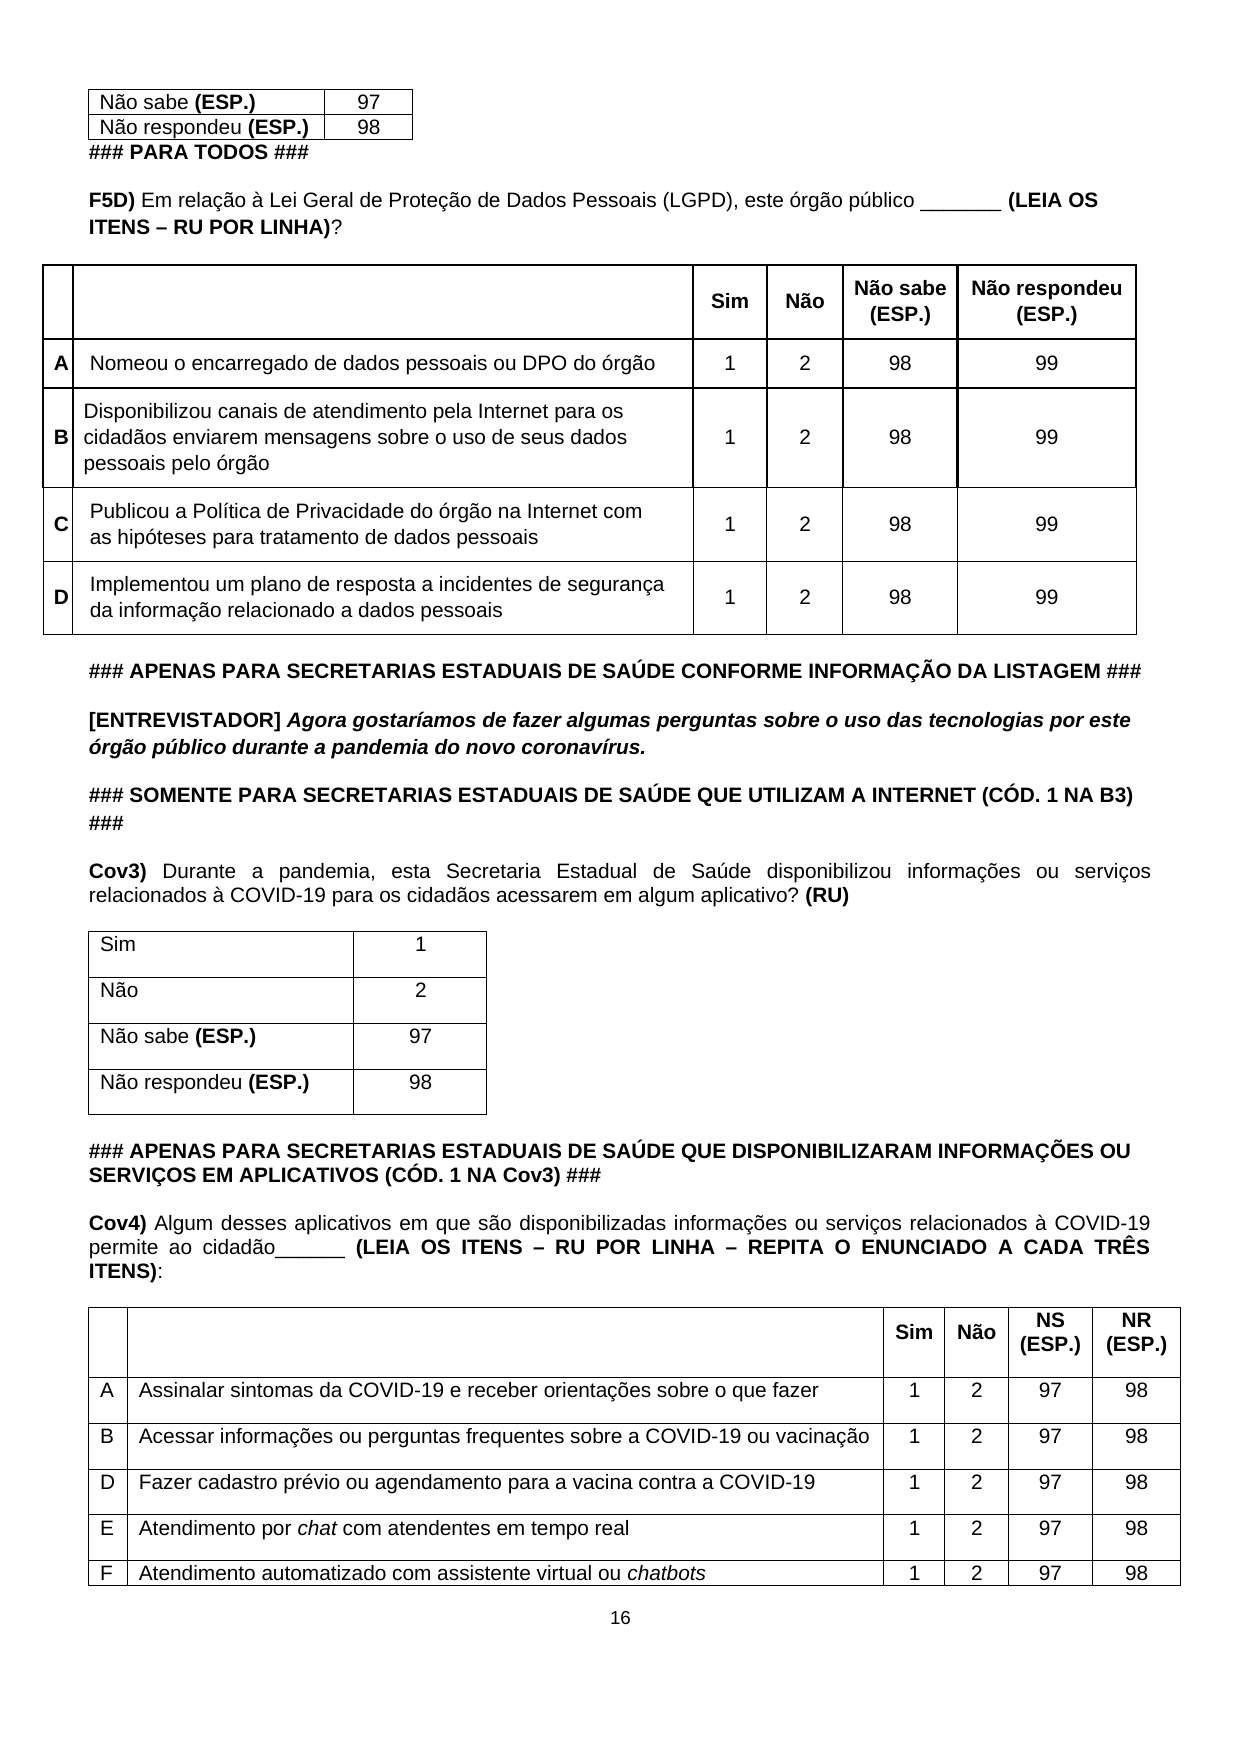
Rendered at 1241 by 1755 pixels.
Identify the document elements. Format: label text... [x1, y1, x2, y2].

table_cell A [44, 340, 72, 387]
table_header NS (ESP.) [1009, 1308, 1092, 1377]
table_cell 1 [694, 340, 766, 387]
table_cell 2 [767, 488, 842, 561]
table_cell 98 [1093, 1424, 1180, 1468]
table_cell 2 [945, 1424, 1008, 1468]
table_cell 98 [1093, 1515, 1180, 1560]
table_cell 2 [945, 1515, 1008, 1560]
table_cell 97 [354, 1024, 486, 1068]
table_cell 1 [884, 1470, 944, 1514]
table_cell 98 [354, 1070, 486, 1114]
table_cell 2 [945, 1561, 1008, 1585]
table_cell Acessar informações ou perguntas frequentes sobre a COVID-19 ou vacinação [128, 1424, 883, 1468]
table_cell 97 [325, 90, 412, 114]
text F5D) Em relação à Lei Geral de Proteção de Dados Pessoais (LGPD), este órgão público _______ (LEIA OS ITENS – RU POR LINHA)? [89, 188, 1152, 239]
table_cell 98 [1093, 1561, 1180, 1585]
table_header [128, 1308, 883, 1377]
table_cell 97 [1009, 1561, 1092, 1585]
table_cell Implementou um plano de resposta a incidentes de segurança da informação relacionado a dados pessoais [73, 562, 693, 634]
table_cell 1 [694, 488, 766, 561]
table_cell Assinalar sintomas da COVID-19 e receber orientações sobre o que fazer [128, 1378, 883, 1423]
text Cov3) Durante a pandemia, esta Secretaria Estadual de Saúde disponibilizou informações ou serviços relacionados à COVID-19 para os cidadãos acessarem em algum aplicativo? (RU) [89, 859, 1152, 907]
table_cell B [89, 1424, 127, 1468]
table_cell Não sabe (ESP.) [89, 1024, 353, 1068]
table_cell Não respondeu (ESP.) [89, 1070, 353, 1114]
table_cell Fazer cadastro prévio ou agendamento para a vacina contra a COVID-19 [128, 1470, 883, 1514]
table_cell 98 [325, 115, 412, 139]
text ### APENAS PARA SECRETARIAS ESTADUAIS DE SAÚDE CONFORME INFORMAÇÃO DA LISTAGEM ### [89, 659, 1152, 683]
table_cell 99 [958, 562, 1136, 634]
table_cell F [89, 1561, 127, 1585]
table_header NR (ESP.) [1093, 1308, 1180, 1377]
table_cell Publicou a Política de Privacidade do órgão na Internet com as hipóteses para tratamento de dados pessoais [73, 488, 693, 561]
table_cell 98 [844, 389, 956, 487]
table_cell C [44, 488, 72, 561]
table_cell 98 [843, 488, 957, 561]
table_cell Disponibilizou canais de atendimento pela Internet para os cidadãos enviarem mensagens sobre o uso de seus dados pessoais pelo órgão [74, 389, 692, 487]
table_header Sim [884, 1308, 944, 1377]
table_cell B [44, 389, 72, 487]
table_cell Não [89, 978, 353, 1023]
table_cell Não sabe (ESP.) [89, 90, 324, 114]
table_cell 2 [945, 1378, 1008, 1423]
table_header Sim [89, 932, 353, 977]
table_cell 99 [959, 389, 1135, 487]
table_cell 98 [844, 340, 956, 387]
table_header Não [945, 1308, 1008, 1377]
table_cell 99 [958, 488, 1136, 561]
table_cell 1 [884, 1424, 944, 1468]
table_cell 1 [694, 389, 766, 487]
text ### SOMENTE PARA SECRETARIAS ESTADUAIS DE SAÚDE QUE UTILIZAM A INTERNET (CÓD. 1 NA B3) ### [89, 783, 1152, 835]
text ### APENAS PARA SECRETARIAS ESTADUAIS DE SAÚDE QUE DISPONIBILIZARAM INFORMAÇÕES OU SERVIÇOS EM APLICATIVOS (CÓD. 1 NA Cov3) ### [89, 1139, 1152, 1187]
table_cell D [89, 1470, 127, 1514]
table_header Não [768, 266, 842, 338]
table_cell 97 [1009, 1470, 1092, 1514]
table_cell 1 [884, 1378, 944, 1423]
table_cell Atendimento por chat com atendentes em tempo real [128, 1515, 883, 1560]
text ### PARA TODOS ### [89, 140, 1152, 164]
table_cell 2 [945, 1470, 1008, 1514]
text Cov4) Algum desses aplicativos em que são disponibilizadas informações ou serviços relacionados à COVID-19 permite ao cidadão______ (LEIA OS ITENS – RU POR LINHA – REPITA O ENUNCIADO A CADA TRÊS ITENS): [89, 1211, 1152, 1283]
table_cell 97 [1009, 1424, 1092, 1468]
table_cell E [89, 1515, 127, 1560]
table_cell 98 [1093, 1470, 1180, 1514]
table_cell 1 [694, 562, 766, 634]
table_cell 1 [884, 1515, 944, 1560]
table_header [89, 1308, 127, 1377]
text [ENTREVISTADOR] Agora gostaríamos de fazer algumas perguntas sobre o uso das tecnologias por este órgão público durante a pandemia do novo coronavírus. [89, 707, 1152, 759]
table_cell Atendimento automatizado com assistente virtual ou chatbots [128, 1561, 883, 1585]
table_cell 98 [1093, 1378, 1180, 1423]
table_header Não respondeu (ESP.) [959, 266, 1135, 338]
table_cell 1 [884, 1561, 944, 1585]
table_header Não sabe (ESP.) [844, 266, 956, 338]
table_cell D [44, 562, 72, 634]
table_header [44, 266, 72, 338]
table_cell 2 [768, 340, 842, 387]
table_cell 98 [843, 562, 957, 634]
table_cell A [89, 1378, 127, 1423]
table_cell 97 [1009, 1515, 1092, 1560]
table_cell 2 [768, 389, 842, 487]
table_cell 2 [767, 562, 842, 634]
table_cell 2 [354, 978, 486, 1023]
table_cell 97 [1009, 1378, 1092, 1423]
table_header Sim [694, 266, 766, 338]
table_header 1 [354, 932, 486, 977]
table_header [74, 266, 692, 338]
table_cell 99 [959, 340, 1135, 387]
table_cell Não respondeu (ESP.) [89, 115, 324, 139]
table_cell Nomeou o encarregado de dados pessoais ou DPO do órgão [74, 340, 692, 387]
